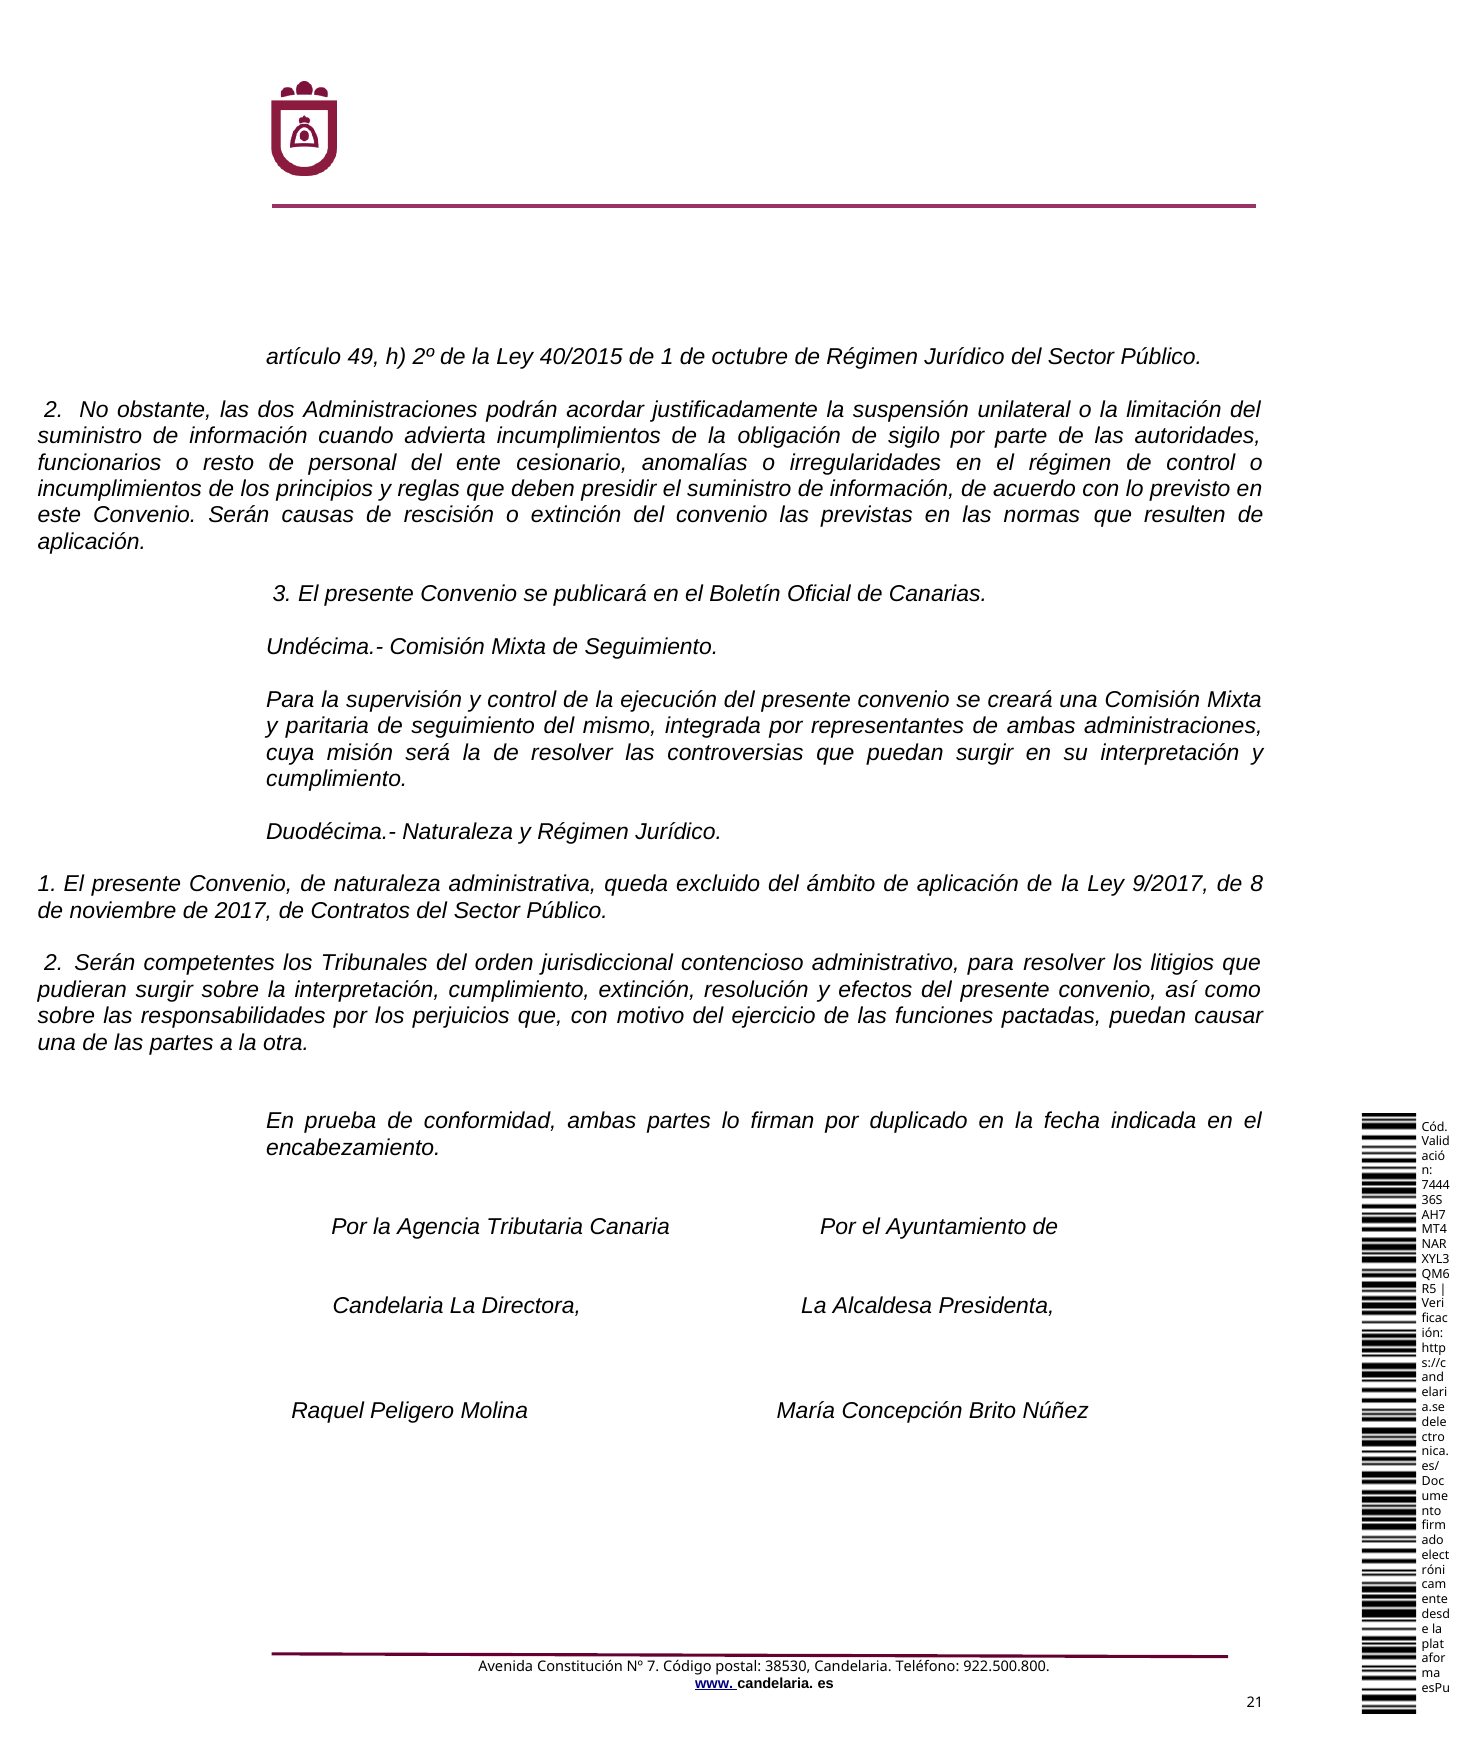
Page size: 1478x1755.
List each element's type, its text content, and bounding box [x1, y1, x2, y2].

text Duodécima.- Naturaleza y Régimen Jurídico. [266, 818, 1427, 844]
text 21 [37, 1692, 1263, 1712]
text Raquel Peligero Molina María Concepción Brito Núñez [37, 1397, 1344, 1424]
text artículo 49, h) 2º de la Ley 40/2015 de 1 de octubre de Régimen Jurídico del Sector Público. [266, 343, 1427, 369]
text Avenida Constitución Nº 7. Código postal: 38530, Candelaria. Teléfono: 922.500.800. [272, 1652, 1256, 1675]
list El presente Convenio, de naturaleza administrativa, queda excluido del ámbito de aplicación de la Ley 9/2017, de 8 de noviembre de 2017, de Contratos del Sector Público. [37, 870, 1263, 923]
text Cód. Validación: 744436SAH7MT4NARXYL3QM6R5 | Verificación: https://candelaria.sedelectronica.es/ Documento firmado electrónicamente desde la plataforma esPublico Gestiona | Página 21 de 58 [1421, 1119, 1450, 1694]
text Por la Agencia Tributaria Canaria Por el Ayuntamiento de Candelaria La Directora, La Alcaldesa Presidenta, [272, 1213, 1117, 1318]
list No obstante, las dos Administraciones podrán acordar justificadamente la suspensión unilateral o la limitación del suministro de información cuando advierta incumplimientos de la obligación de sigilo por parte de las autoridades, funcionarios o resto de personal del ente cesionario, anomalías o irregularidades en el régimen de control o incumplimientos de los principios y reglas que deben presidir el suministro de información, de acuerdo con lo previsto en este Convenio. Serán causas de rescisión o extinción del convenio las previstas en las normas que resulten de aplicación. [37, 396, 1263, 554]
list Serán competentes los Tribunales del orden jurisdiccional contencioso administrativo, para resolver los litigios que pudieran surgir sobre la interpretación, cumplimiento, extinción, resolución y efectos del presente convenio, así como sobre las responsabilidades por los perjuicios que, con motivo del ejercicio de las funciones pactadas, puedan causar una de las partes a la otra. [37, 949, 1263, 1055]
text Para la supervisión y control de la ejecución del presente convenio se creará una Comisión Mixta y paritaria de seguimiento del mismo, integrada por representantes de ambas administraciones, cuya misión será la de resolver las controversias que puedan surgir en su interpretación y cumplimiento. [266, 686, 1263, 791]
list El presente Convenio se publicará en el Boletín Oficial de Canarias. [272, 580, 1427, 607]
text www. candelaria. es [272, 1675, 1256, 1691]
text Undécima.- Comisión Mixta de Seguimiento. [266, 633, 1427, 659]
text En prueba de conformidad, ambas partes lo firman por duplicado en la fecha indicada en el encabezamiento. [266, 1107, 1263, 1160]
